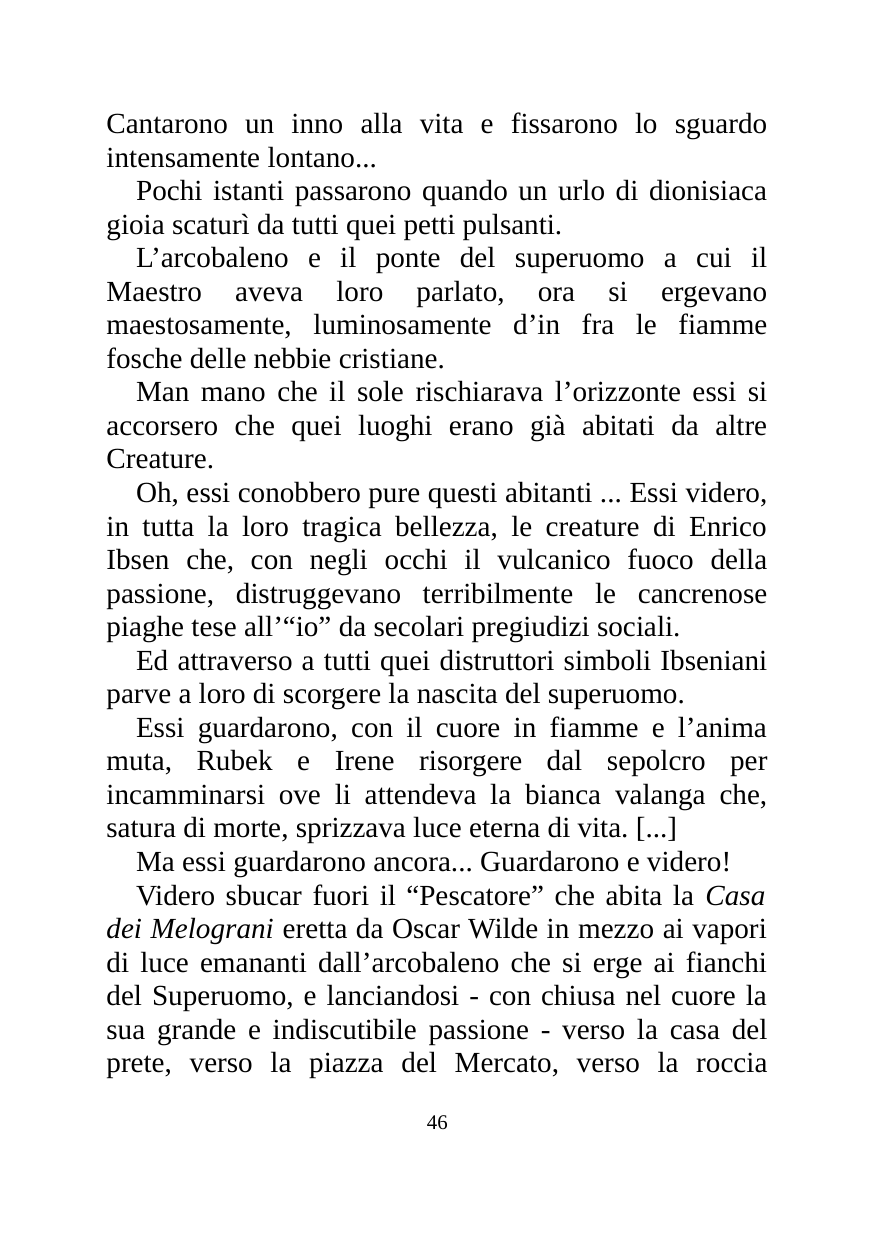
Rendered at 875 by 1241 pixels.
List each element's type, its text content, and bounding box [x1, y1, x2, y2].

text Ed attraverso a tutti quei distruttori simboli Ibseniani parve a loro di scorgere la nascita del superuomo. [106, 643, 768, 710]
text Pochi istanti passarono quando un urlo di dionisiaca gioia scaturì da tutti quei petti pulsanti. [106, 173, 768, 240]
text Essi guardarono, con il cuore in fiamme e l’anima muta, Rubek e Irene risorgere dal sepolcro per incamminarsi ove li attendeva la bianca valanga che, satura di morte, sprizzava luce eterna di vita. [...] [106, 710, 768, 844]
text L’arcobaleno e il ponte del superuomo a cui il Maestro aveva loro parlato, ora si ergevano maestosamente, luminosamente d’in fra le fiamme fosche delle nebbie cristiane. [106, 240, 768, 374]
text Man mano che il sole rischiarava l’orizzonte essi si accorsero che quei luoghi erano già abitati da altre Creature. [106, 374, 768, 475]
text Videro sbucar fuori il “Pescatore” che abita la Casa dei Melograni eretta da Oscar Wilde in mezzo ai vapori di luce emananti dall’arcobaleno che si erge ai fianchi del Superuomo, e lanciandosi - con chiusa nel cuore la sua grande e indiscutibile passione - verso la casa del prete, verso la piazza del Mercato, verso la roccia [106, 878, 768, 1079]
text Oh, essi conobbero pure questi abitanti ... Essi videro, in tutta la loro tragica bellezza, le creature di Enrico Ibsen che, con negli occhi il vulcanico fuoco della passione, distruggevano terribilmente le cancrenose piaghe tese all’“io” da secolari pregiudizi sociali. [106, 475, 768, 643]
text Ma essi guardarono ancora... Guardarono e videro! [106, 844, 768, 878]
text Cantarono un inno alla vita e fissarono lo sguardo intensamente lontano... [106, 106, 768, 173]
